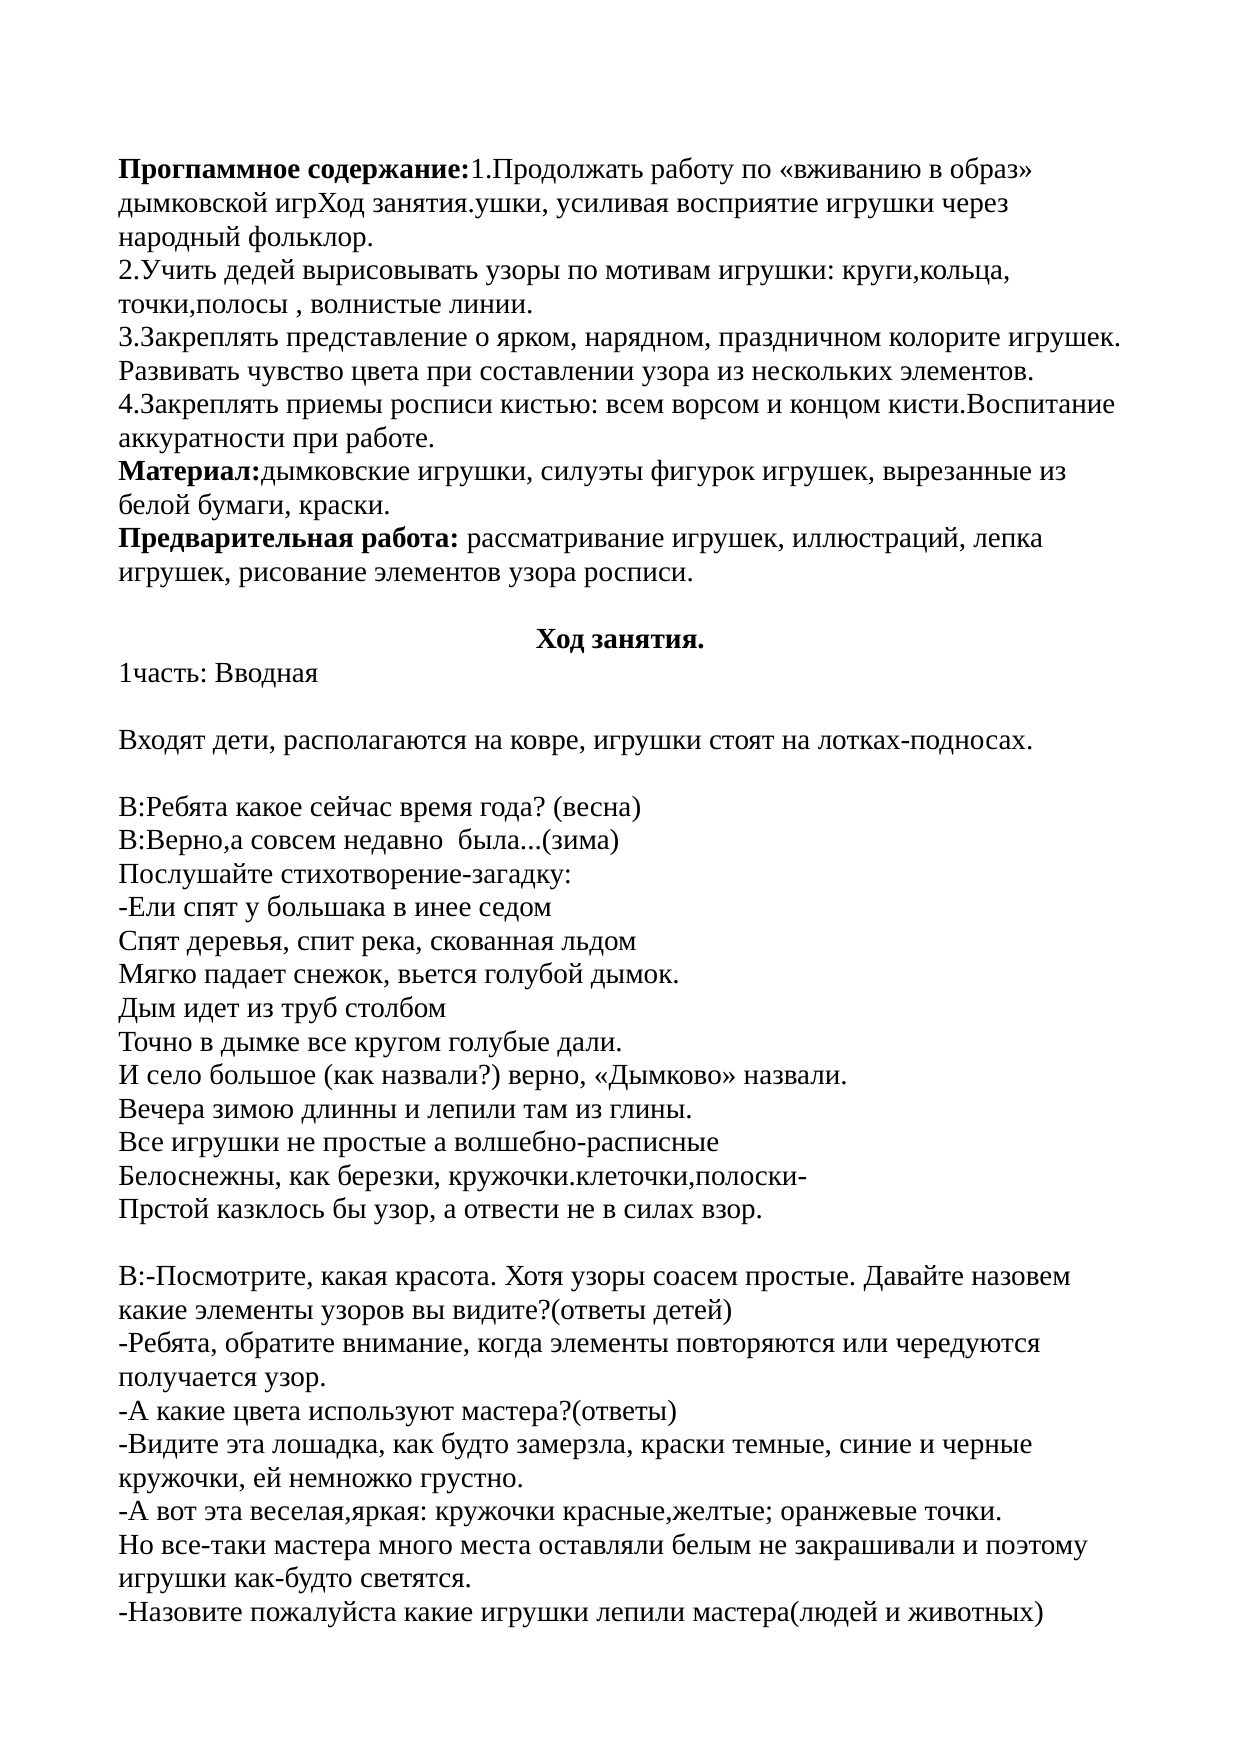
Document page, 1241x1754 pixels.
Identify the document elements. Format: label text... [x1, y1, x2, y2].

text Но все-таки мастера много места оставляли белым не закрашивали и поэтому игрушки как-будто светятся. [118, 1527, 1122, 1594]
text Все игрушки не простые а волшебно-расписные [118, 1124, 1122, 1158]
text Прогпаммное содержание:1.Продолжать работу по «вживанию в образ» дымковской игрХод занятия.ушки, усиливая восприятие игрушки через народный фольклор. [118, 152, 1122, 252]
text Прстой казклось бы узор, а отвести не в силах взор. [118, 1191, 1122, 1225]
text -А какие цвета используют мастера?(ответы) [118, 1393, 1122, 1426]
text Входят дети, располагаются на ковре, игрушки стоят на лотках-подносах. [118, 722, 1122, 755]
text Вечера зимою длинны и лепили там из глины. [118, 1091, 1122, 1124]
text Дым идет из труб столбом [118, 990, 1122, 1024]
text В:-Посмотрите, какая красота. Хотя узоры соасем простые. Давайте назовем какие элементы узоров вы видите?(ответы детей) [118, 1258, 1122, 1326]
text -Ели спят у большака в инее седом [118, 889, 1122, 923]
text Материал:дымковские игрушки, силуэты фигурок игрушек, вырезанные из белой бумаги, краски. [118, 453, 1122, 521]
text Белоснежны, как березки, кружочки.клеточки,полоски- [118, 1158, 1122, 1191]
text 2.Учить дедей вырисовывать узоры по мотивам игрушки: круги,кольца, точки,полосы , волнистые линии. [118, 252, 1122, 319]
text 3.Закреплять представление о ярком, нарядном, праздничном колорите игрушек. Развивать чувство цвета при составлении узора из нескольких элементов. [118, 319, 1122, 386]
text 1часть: Вводная [118, 655, 1122, 688]
text -Назовите пожалуйста какие игрушки лепили мастера(людей и животных) [118, 1594, 1122, 1627]
text Мягко падает снежок, вьется голубой дымок. [118, 957, 1122, 990]
text В:Ребята какое сейчас время года? (весна) [118, 789, 1122, 822]
text -Ребята, обратите внимание, когда элементы повторяются или чередуются получается узор. [118, 1326, 1122, 1393]
text -А вот эта веселая,яркая: кружочки красные,желтые; оранжевые точки. [118, 1493, 1122, 1527]
text Предварительная работа: рассматривание игрушек, иллюстраций, лепка игрушек, рисование элементов узора росписи. [118, 521, 1122, 588]
text Спят деревья, спит река, скованная льдом [118, 923, 1122, 957]
text В:Верно,а совсем недавно была...(зима) [118, 822, 1122, 856]
text Ход занятия. [118, 621, 1122, 655]
text И село большое (как назвали?) верно, «Дымково» назвали. [118, 1057, 1122, 1091]
text -Видите эта лошадка, как будто замерзла, краски темные, синие и черные кружочки, ей немножко грустно. [118, 1426, 1122, 1493]
text Точно в дымке все кругом голубые дали. [118, 1024, 1122, 1057]
text 4.Закреплять приемы росписи кистью: всем ворсом и концом кисти.Воспитание аккуратности при работе. [118, 386, 1122, 453]
text Послушайте стихотворение-загадку: [118, 856, 1122, 889]
